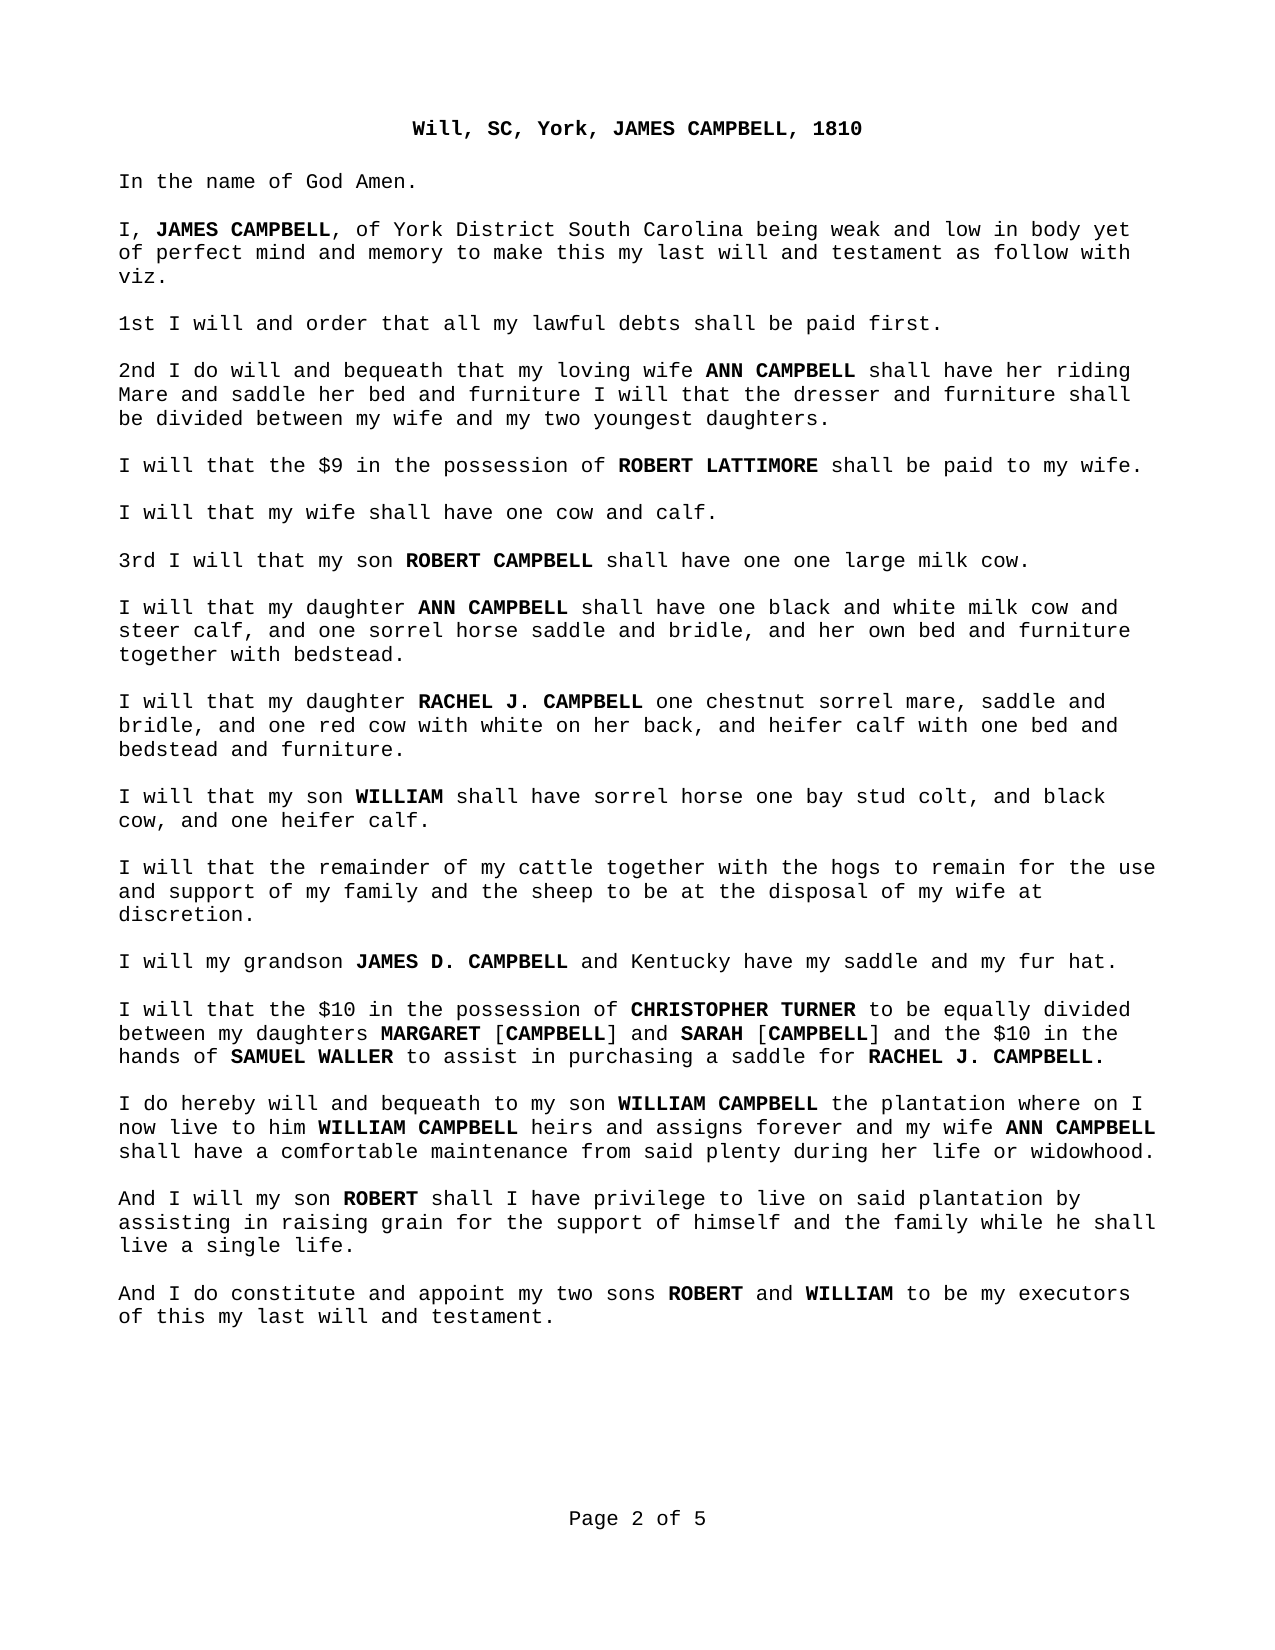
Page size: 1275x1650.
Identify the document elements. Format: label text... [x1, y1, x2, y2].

text I, James CAMPBELL, of York District South Carolina being weak and low in body yet of perfect mind and memory to make this my last will and testament as follow with viz. [118, 218, 1157, 289]
text 3rd I will that my son Robert CAMPBELL shall have one one large milk cow. [118, 549, 1157, 573]
text I do hereby will and bequeath to my son William CAMPBELL the plantation where on I now live to him William CAMPBELL heirs and assigns forever and my wife ANN CAMPBELL shall have a comfortable maintenance from said plenty during her life or widowhood. [118, 1093, 1157, 1164]
text I will that the $10 in the possession of Christopher Turner to be equally divided between my daughters Margaret [CAMPBELL] and Sarah [CAMPBELL] and the $10 in the hands of Samuel Waller to assist in purchasing a saddle for Rachel J. CAMPBELL. [118, 999, 1157, 1070]
text I will that my daughter Rachel J. CAMPBELL one chestnut sorrel mare, saddle and bridle, and one red cow with white on her back, and heifer calf with one bed and bedstead and furniture. [118, 691, 1157, 762]
text In the name of God Amen. [118, 171, 1157, 195]
text 1st I will and order that all my lawful debts shall be paid first. [118, 313, 1157, 337]
text I will that the $9 in the possession of Robert Lattimore shall be paid to my wife. [118, 455, 1157, 479]
text And I do constitute and appoint my two sons Robert and William to be my executors of this my last will and testament. [118, 1283, 1157, 1330]
text 2nd I do will and bequeath that my loving wife Ann CAMPBELL shall have her riding Mare and saddle her bed and furniture I will that the dresser and furniture shall be divided between my wife and my two youngest daughters. [118, 360, 1157, 431]
text I will that my son William shall have sorrel horse one bay stud colt, and black cow, and one heifer calf. [118, 786, 1157, 833]
text And I will my son Robert shall I have privilege to live on said plantation by assisting in raising grain for the support of himself and the family while he shall live a single life. [118, 1188, 1157, 1259]
text I will that my daughter ANN CAMPBELL shall have one black and white milk cow and steer calf, and one sorrel horse saddle and bridle, and her own bed and furniture together with bedstead. [118, 597, 1157, 668]
text I will my grandson James D. CAMPBELL and Kentucky have my saddle and my fur hat. [118, 952, 1157, 975]
text I will that the remainder of my cattle together with the hogs to remain for the use and support of my family and the sheep to be at the disposal of my wife at discretion. [118, 857, 1157, 928]
text I will that my wife shall have one cow and calf. [118, 502, 1157, 526]
